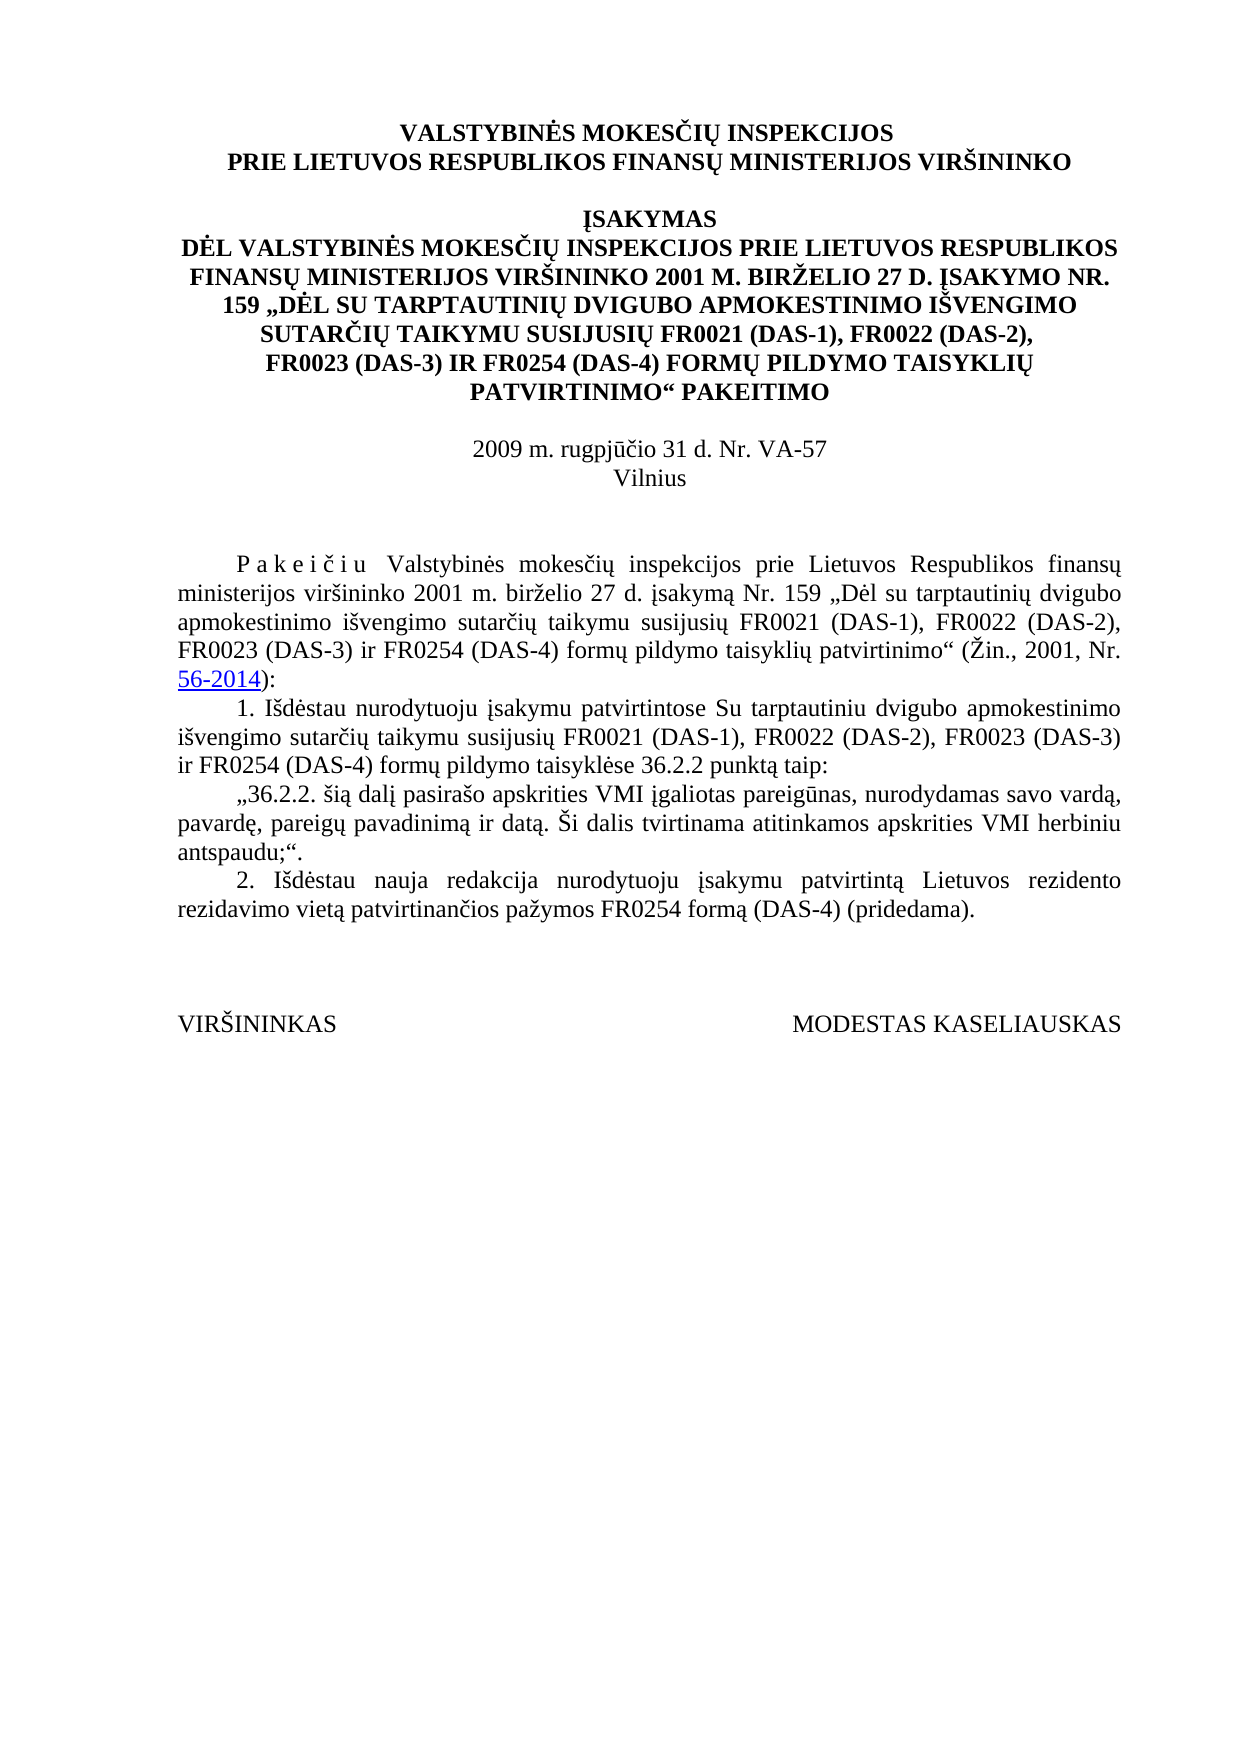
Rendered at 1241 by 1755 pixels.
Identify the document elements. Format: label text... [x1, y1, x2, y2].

text 2. Išdėstau nauja redakcija nurodytuoju įsakymu patvirtintą Lietuvos rezidento rezidavimo vietą patvirtinančios pažymos FR0254 formą (DAS-4) (pridedama). [177, 866, 1122, 923]
text FR0023 (DAS-3) IR FR0254 (DAS-4) FORMŲ PILDYMO TAISYKLIŲ PATVIRTINIMO“ PAKEITIMO [177, 348, 1122, 406]
text VALSTYBINĖS MOKESČIŲ INSPEKCIJOS [177, 118, 1122, 147]
text ĮSAKYMAS [177, 204, 1122, 233]
text Viršininkas Modestas Kaseliauskas [177, 1009, 1122, 1038]
text Vilnius [177, 463, 1122, 492]
text Pakeičiu Valstybinės mokesčių inspekcijos prie Lietuvos Respublikos finansų ministerijos viršininko 2001 m. birželio 27 d. įsakymą Nr. 159 „Dėl su tarptautinių dvigubo apmokestinimo išvengimo sutarčių taikymu susijusių FR0021 (DAS-1), FR0022 (DAS-2), FR0023 (DAS-3) ir FR0254 (DAS-4) formų pildymo taisyklių patvirtinimo“ (Žin., 2001, Nr. 56-2014): [177, 549, 1122, 693]
text DĖL VALSTYBINĖS MOKESČIŲ INSPEKCIJOS PRIE LIETUVOS RESPUBLIKOS FINANSŲ MINISTERIJOS VIRŠININKO 2001 m. BIRŽELIO 27 d. ĮSAKYMO Nr. 159 „DĖL SU TARPTAUTINIŲ DVIGUBO APMOKESTINIMO IŠVENGIMO SUTARČIŲ TAIKYMU SUSIJUSIŲ FR0021 (DAS-1), FR0022 (DAS-2), [177, 233, 1122, 348]
text „36.2.2. šią dalį pasirašo apskrities VMI įgaliotas pareigūnas, nurodydamas savo vardą, pavardę, pareigų pavadinimą ir datą. Ši dalis tvirtinama atitinkamos apskrities VMI herbiniu antspaudu;“. [177, 779, 1122, 866]
text PRIE LIETUVOS RESPUBLIKOS FINANSŲ MINISTERIJOS VIRŠININKO [177, 147, 1122, 176]
text 2009 m. rugpjūčio 31 d. Nr. VA-57 [177, 434, 1122, 463]
text 1. Išdėstau nurodytuoju įsakymu patvirtintose Su tarptautiniu dvigubo apmokestinimo išvengimo sutarčių taikymu susijusių FR0021 (DAS-1), FR0022 (DAS-2), FR0023 (DAS-3) ir FR0254 (DAS-4) formų pildymo taisyklėse 36.2.2 punktą taip: [177, 693, 1122, 779]
